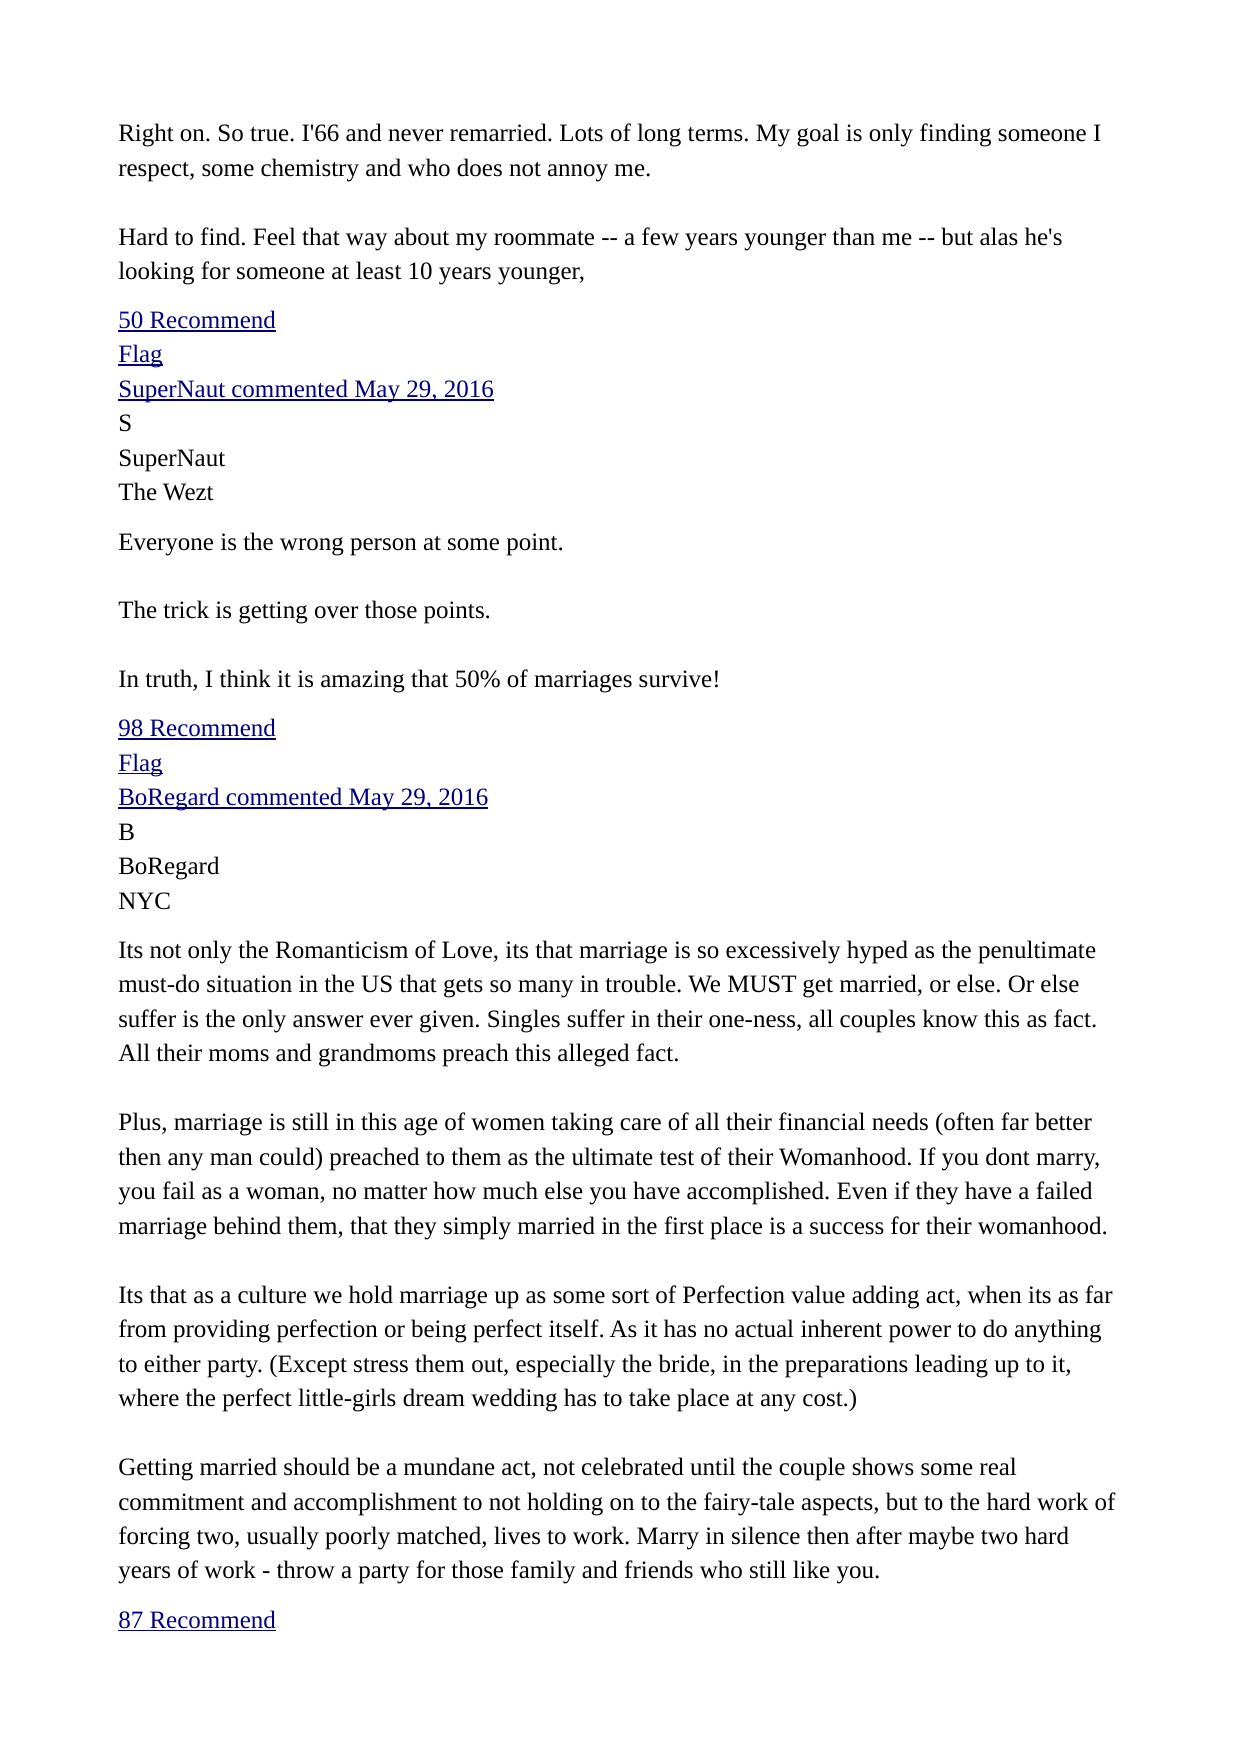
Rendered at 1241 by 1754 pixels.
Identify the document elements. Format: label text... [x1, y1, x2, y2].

text S [118, 408, 1122, 437]
text Everyone is the wrong person at some point. The trick is getting over those points. In truth, I think it is amazing that 50% of marriages survive! [118, 527, 1122, 693]
text The Wezt [118, 477, 1122, 506]
text SuperNaut commented May 29, 2016 [118, 374, 1122, 403]
text Flag [118, 339, 1122, 368]
text 50 Recommend [118, 305, 1122, 334]
text 98 Recommend [118, 713, 1122, 742]
text Flag [118, 748, 1122, 777]
text BoRegard commented May 29, 2016 [118, 782, 1122, 811]
text BoRegard [118, 851, 1122, 880]
text Its not only the Romanticism of Love, its that marriage is so excessively hyped as the penultimate must-do situation in the US that gets so many in trouble. We MUST get married, or else. Or else suffer is the only answer ever given. Singles suffer in their one-ness, all couples know this as fact. All their moms and grandmoms preach this alleged fact. Plus, marriage is still in this age of women taking care of all their financial needs (often far better then any man could) preached to them as the ultimate test of their Womanhood. If you dont marry, you fail as a woman, no matter how much else you have accomplished. Even if they have a failed marriage behind them, that they simply married in the first place is a success for their womanhood. Its that as a culture we hold marriage up as some sort of Perfection value adding act, when its as far from providing perfection or being perfect itself. As it has no actual inherent power to do anything to either party. (Except stress them out, especially the bride, in the preparations leading up to it, where the perfect little-girls dream wedding has to take place at any cost.) Getting married should be a mundane act, not celebrated until the couple shows some real commitment and accomplishment to not holding on to the fairy-tale aspects, but to the hard work of forcing two, usually poorly matched, lives to work. Marry in silence then after maybe two hard years of work - throw a party for those family and friends who still like you. [118, 935, 1122, 1584]
text 87 Recommend [118, 1605, 1122, 1633]
text NYC [118, 886, 1122, 915]
text B [118, 817, 1122, 846]
text Right on. So true. I'66 and never remarried. Lots of long terms. My goal is only finding someone I respect, some chemistry and who does not annoy me. Hard to find. Feel that way about my roommate -- a few years younger than me -- but alas he's looking for someone at least 10 years younger, [118, 118, 1122, 285]
text SuperNaut [118, 443, 1122, 472]
